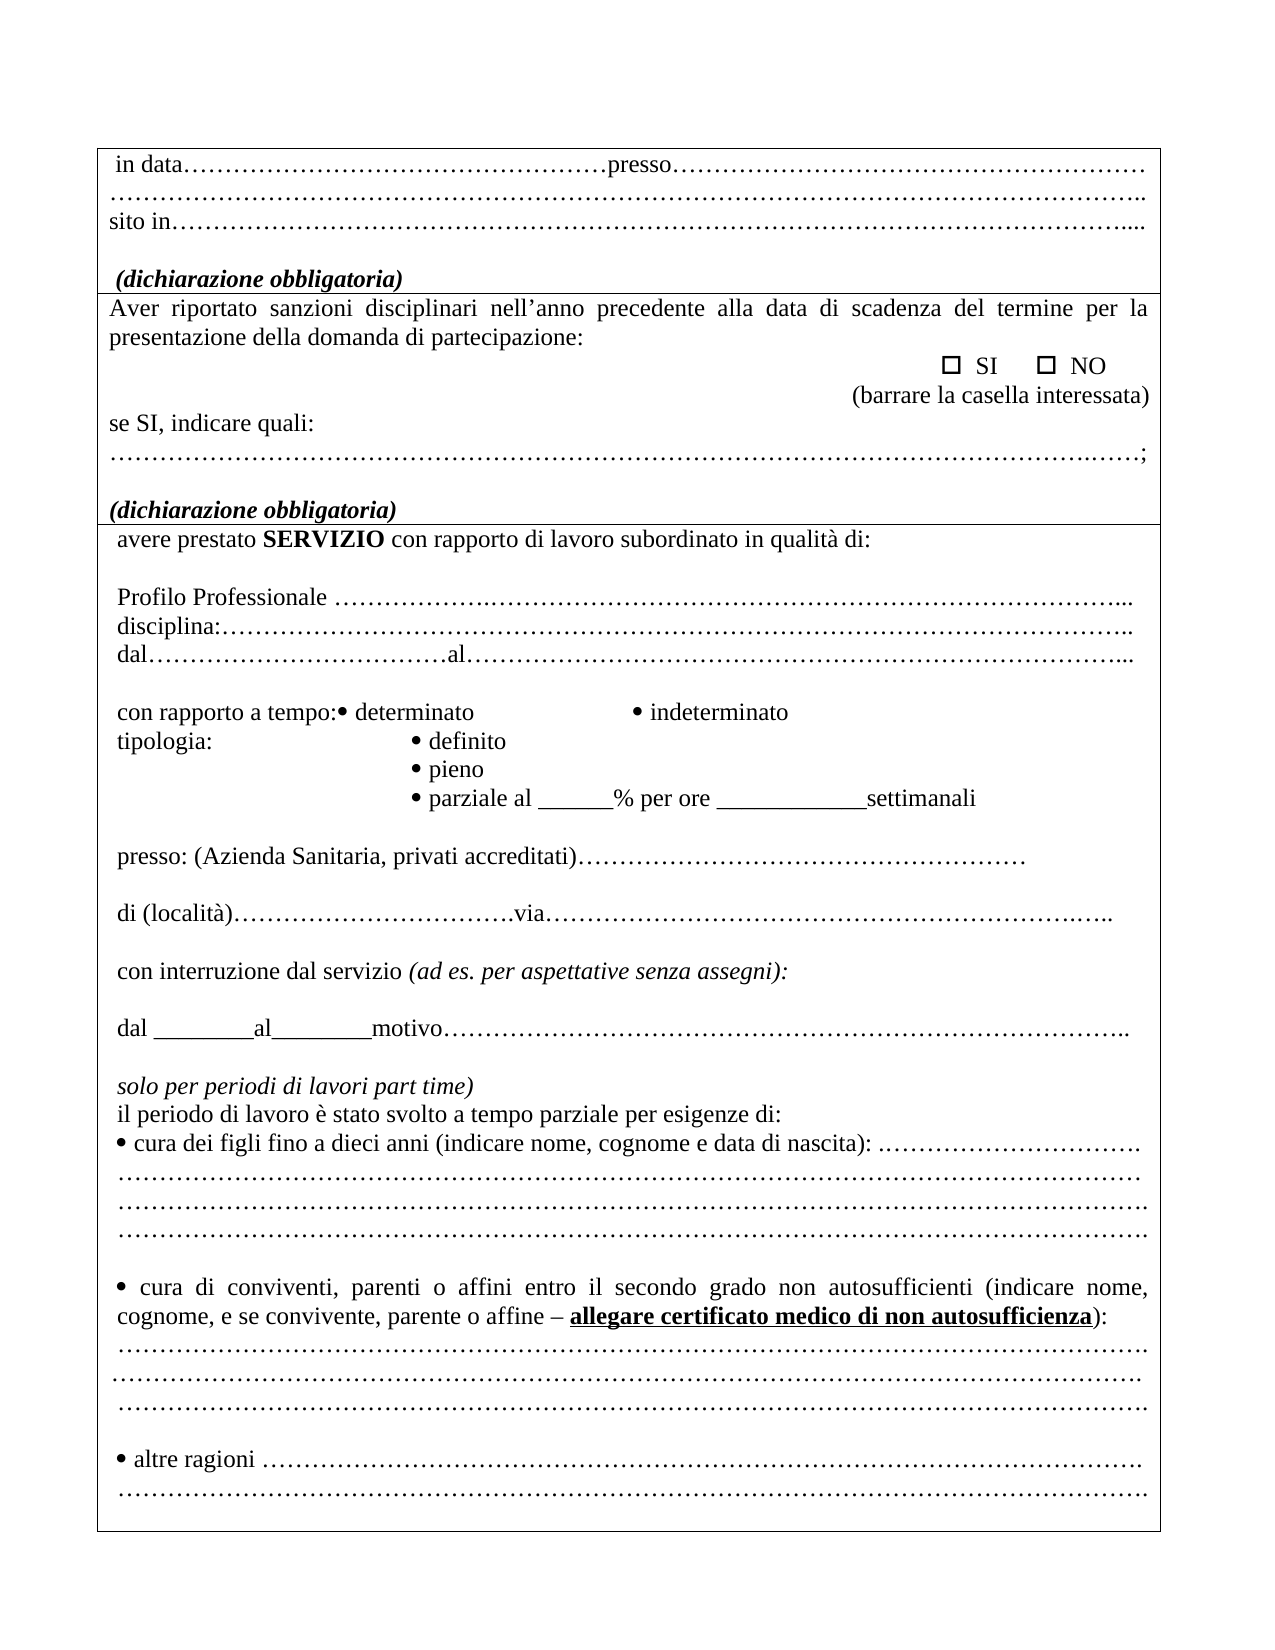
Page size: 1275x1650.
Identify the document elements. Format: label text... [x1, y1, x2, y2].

table_cell [73, 524, 97, 1531]
table_cell [73, 148, 97, 292]
table_cell avere prestato SERVIZIO con rapporto di lavoro subordinato in qualità di: Profilo Professionale ……………….…………………………………………………………………... disciplina:……………………………………………………………………………………………….. dal………………………………al……………………………………………………………………... con rapporto a tempo:  determinato  indeterminato tipologia:  definito  pieno  parziale al ______% per ore ____________settimanali presso: (Azienda Sanitaria, privati accreditati)……………………………………………… di (località)…………………………….via……………………………………………………….….. con interruzione dal servizio (ad es. per aspettative senza assegni): dal ________al________motivo……………………………………………………………………….. solo per periodi di lavori part time) il periodo di lavoro è stato svolto a tempo parziale per esigenze di:  cura dei figli fino a dieci anni (indicare nome, cognome e data di nascita): .…………………………. …………………………………………………………………………………………………………… ……………………………………………………………………………………………………………. …………………………………………………………………………………………………………….  cura di conviventi, parenti o affini entro il secondo grado non autosufficienti (indicare nome, cognome, e se convivente, parente o affine – allegare certificato medico di non autosufficienza): ……………………………………………………………………………………………………………. ……………………………………………………………………………………………………………. …………………………………………………………………………………………………………….  altre ragioni ……………………………………………………………………………………………. ……………………………………………………………………………………………………………. [98, 525, 1160, 1531]
table_cell in data……………………………………………presso………………………………………………… …………………………………………………………………………………………………………….. sito in…………………………………………………………………………………………………….... (dichiarazione obbligatoria) [98, 149, 1160, 292]
table_cell [73, 293, 97, 523]
table_cell Aver riportato sanzioni disciplinari nell’anno precedente alla data di scadenza del termine per la presentazione della domanda di partecipazione:  SI  NO (barrare la casella interessata) se SI, indicare quali: ……………………………………………………………………………………………………….……; (dichiarazione obbligatoria) [98, 294, 1160, 523]
